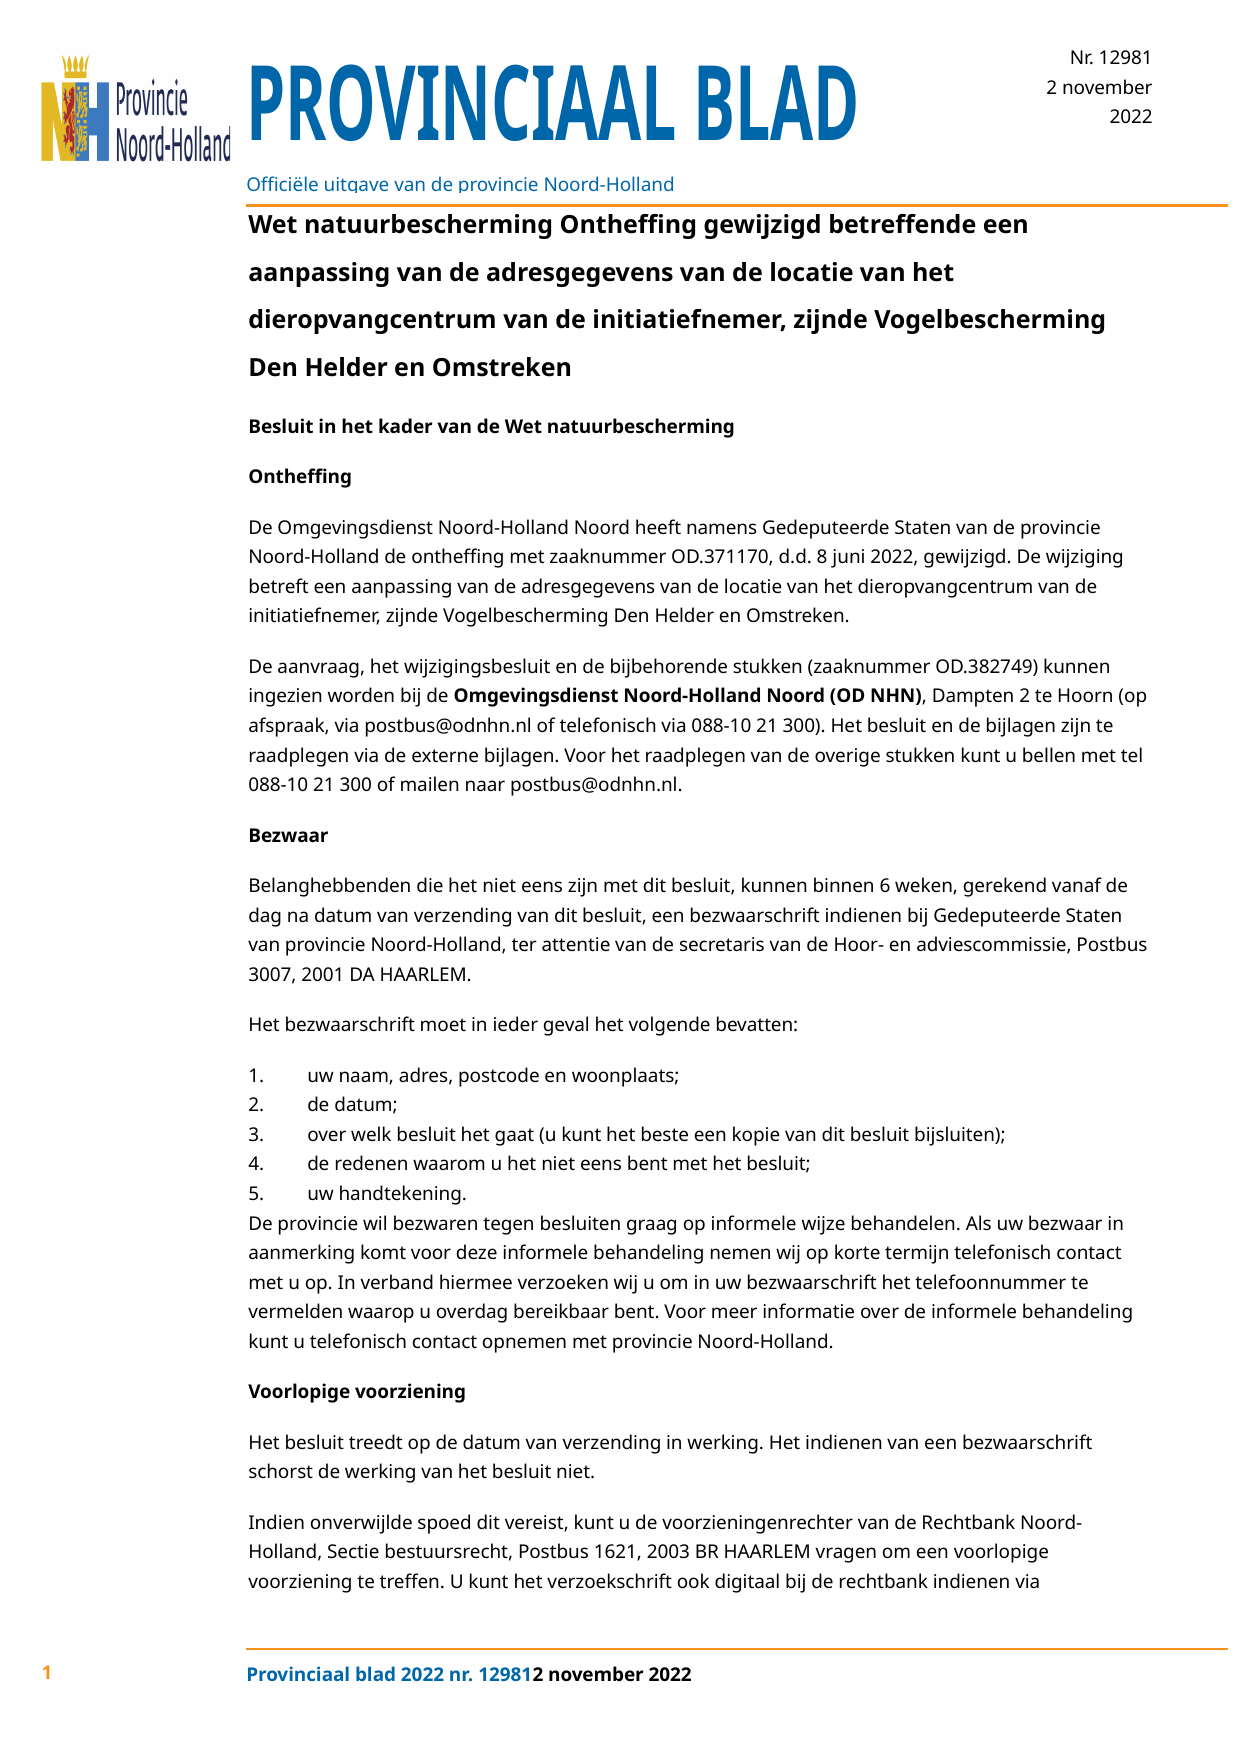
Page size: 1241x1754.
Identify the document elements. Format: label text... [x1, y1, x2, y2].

list uw handtekening. [248, 1180, 1152, 1206]
text Wet natuurbescherming Ontheffing gewijzigd betreffende een aanpassing van de adresgegevens van de locatie van het dieropvangcentrum van de initiatiefnemer, zijnde Vogelbescherming Den Helder en Omstreken [248, 207, 1152, 384]
text Het bezwaarschrift moet in ieder geval het volgende bevatten: [248, 1011, 1152, 1037]
text De aanvraag, het wijzigingsbesluit en de bijbehorende stukken (zaaknummer OD.382749) kunnen ingezien worden bij de Omgevingsdienst Noord-Holland Noord (OD NHN), Dampten 2 te Hoorn (op afspraak, via postbus@odnhn.nl of telefonisch via 088-10 21 300). Het besluit en de bijlagen zijn te raadplegen via de externe bijlagen. Voor het raadplegen van de overige stukken kunt u bellen met tel 088-10 21 300 of mailen naar postbus@odnhn.nl. [248, 653, 1152, 797]
text Indien onverwijlde spoed dit vereist, kunt u de voorzieningenrechter van de Rechtbank Noord-Holland, Sectie bestuursrecht, Postbus 1621, 2003 BR HAARLEM vragen om een voorlopige voorziening te treffen. U kunt het verzoekschrift ook digitaal bij de rechtbank indienen via [248, 1509, 1152, 1594]
list de datum; [248, 1091, 1152, 1117]
list over welk besluit het gaat (u kunt het beste een kopie van dit besluit bijsluiten); [248, 1121, 1152, 1147]
picture [41, 47, 231, 172]
text Belanghebbenden die het niet eens zijn met dit besluit, kunnen binnen 6 weken, gerekend vanaf de dag na datum van verzending van dit besluit, een bezwaarschrift indienen bij Gedeputeerde Staten van provincie Noord-Holland, ter attentie van de secretaris van de Hoor- en adviescommissie, Postbus 3007, 2001 DA HAARLEM. [248, 872, 1152, 987]
text Voorlopige voorziening [248, 1378, 1152, 1404]
text De provincie wil bezwaren tegen besluiten graag op informele wijze behandelen. Als uw bezwaar in aanmerking komt voor deze informele behandeling nemen wij op korte termijn telefonisch contact met u op. In verband hiermee verzoeken wij u om in uw bezwaarschrift het telefoonnummer te vermelden waarop u overdag bereikbaar bent. Voor meer informatie over de informele behandeling kunt u telefonisch contact opnemen met provincie Noord-Holland. [248, 1210, 1152, 1354]
text De Omgevingsdienst Noord-Holland Noord heeft namens Gedeputeerde Staten van de provincie Noord-Holland de ontheffing met zaaknummer OD.371170, d.d. 8 juni 2022, gewijzigd. De wijziging betreft een aanpassing van de adresgegevens van de locatie van het dieropvangcentrum van de initiatiefnemer, zijnde Vogelbescherming Den Helder en Omstreken. [248, 514, 1152, 628]
list uw naam, adres, postcode en woonplaats; [248, 1062, 1152, 1088]
text Besluit in het kader van de Wet natuurbescherming [248, 413, 1152, 439]
list de redenen waarom u het niet eens bent met het besluit; [248, 1151, 1152, 1176]
text Ontheffing [248, 463, 1152, 489]
text Bezwaar [248, 822, 1152, 848]
text Het besluit treedt op de datum van verzending in werking. Het indienen van een bezwaarschrift schorst de werking van het besluit niet. [248, 1429, 1152, 1484]
